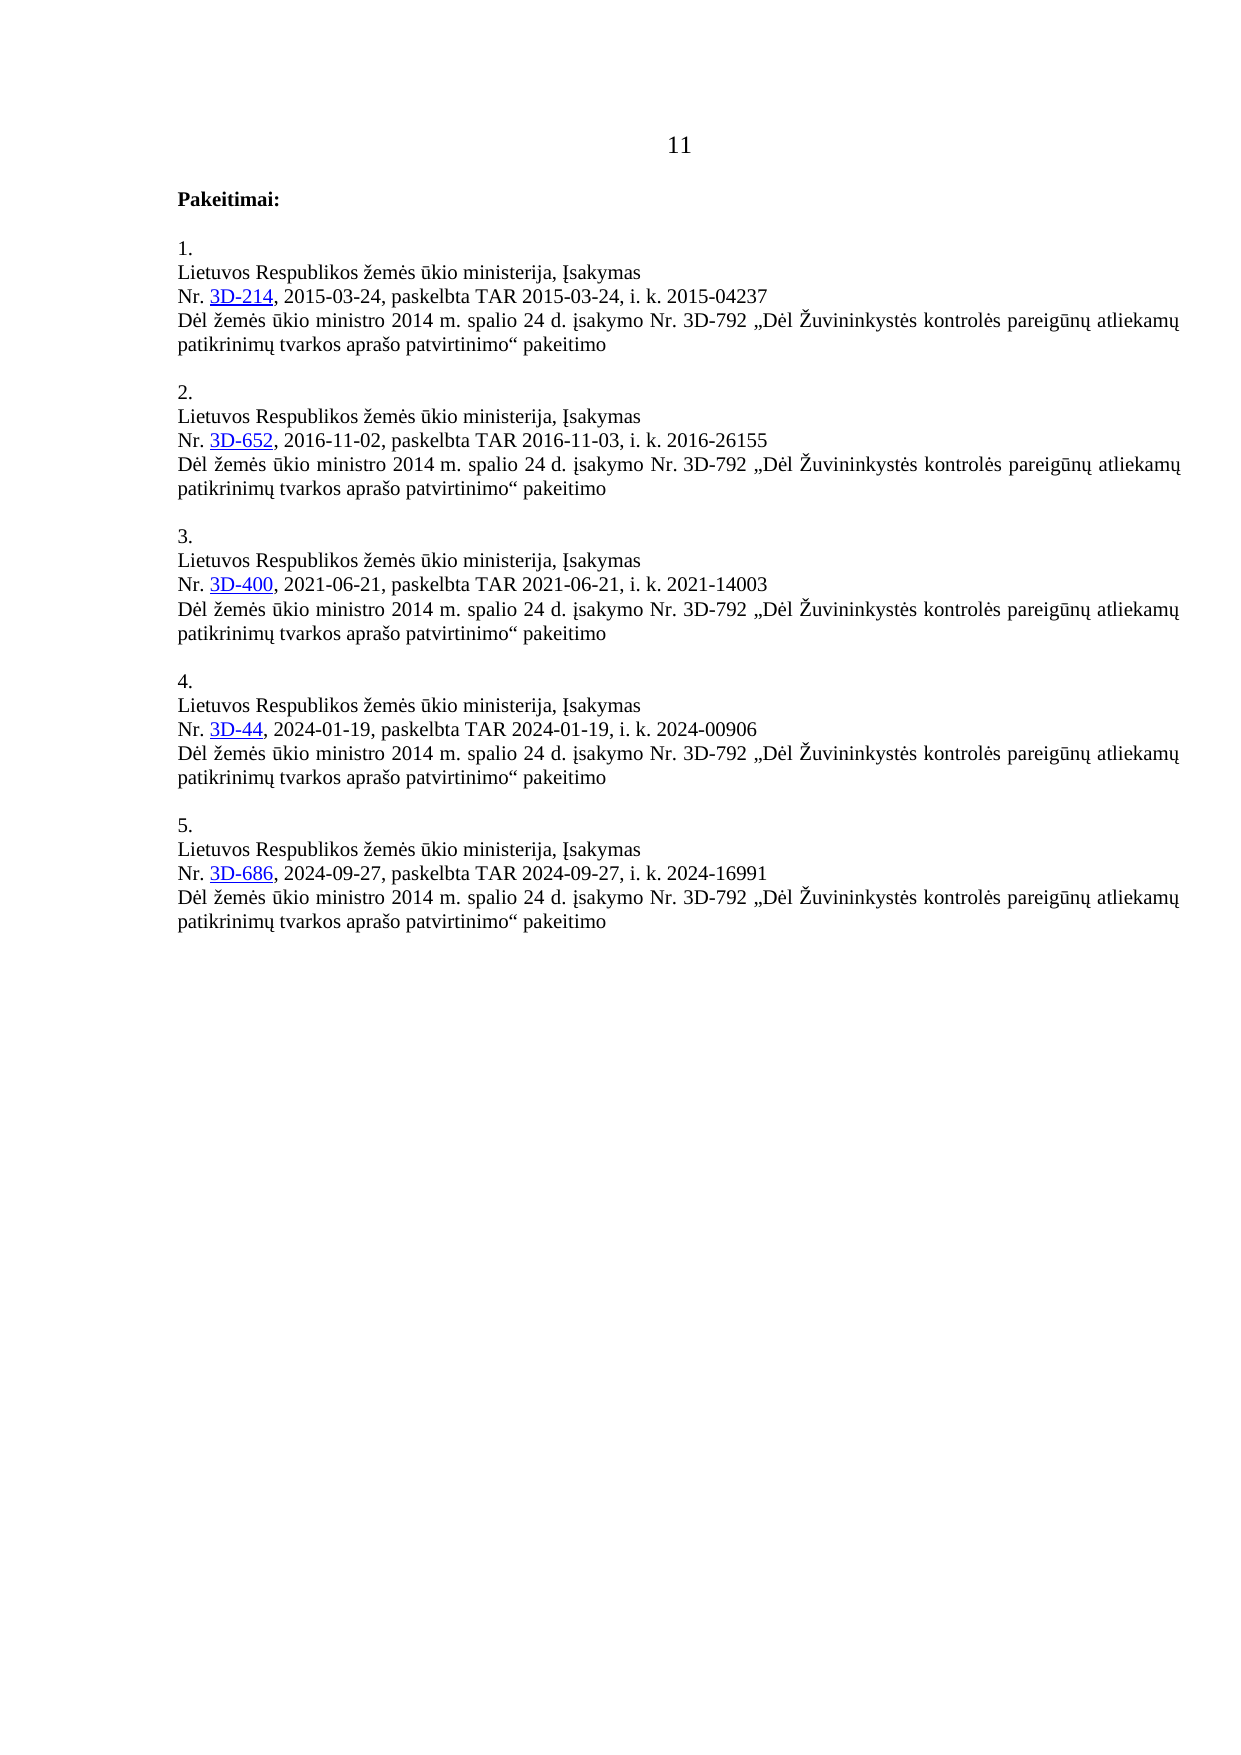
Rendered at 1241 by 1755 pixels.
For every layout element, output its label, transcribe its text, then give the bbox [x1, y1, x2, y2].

text Nr. 3D-686, 2024-09-27, paskelbta TAR 2024-09-27, i. k. 2024-16991 [177, 861, 1181, 885]
text Nr. 3D-214, 2015-03-24, paskelbta TAR 2015-03-24, i. k. 2015-04237 [177, 284, 1181, 308]
text Nr. 3D-652, 2016-11-02, paskelbta TAR 2016-11-03, i. k. 2016-26155 [177, 428, 1181, 452]
text Nr. 3D-44, 2024-01-19, paskelbta TAR 2024-01-19, i. k. 2024-00906 [177, 717, 1181, 741]
text Lietuvos Respublikos žemės ūkio ministerija, Įsakymas [177, 693, 1181, 717]
text Dėl žemės ūkio ministro 2014 m. spalio 24 d. įsakymo Nr. 3D-792 „Dėl Žuvininkystės kontrolės pareigūnų atliekamų patikrinimų tvarkos aprašo patvirtinimo“ pakeitimo [177, 308, 1181, 356]
text Nr. 3D-400, 2021-06-21, paskelbta TAR 2021-06-21, i. k. 2021-14003 [177, 572, 1181, 596]
text 2. [177, 380, 1181, 404]
text 3. [177, 524, 1181, 548]
text Dėl žemės ūkio ministro 2014 m. spalio 24 d. įsakymo Nr. 3D-792 „Dėl Žuvininkystės kontrolės pareigūnų atliekamų patikrinimų tvarkos aprašo patvirtinimo“ pakeitimo [177, 741, 1181, 789]
text Lietuvos Respublikos žemės ūkio ministerija, Įsakymas [177, 837, 1181, 861]
text Lietuvos Respublikos žemės ūkio ministerija, Įsakymas [177, 548, 1181, 572]
text Pakeitimai: [177, 187, 1181, 211]
text Dėl žemės ūkio ministro 2014 m. spalio 24 d. įsakymo Nr. 3D-792 „Dėl Žuvininkystės kontrolės pareigūnų atliekamų patikrinimų tvarkos aprašo patvirtinimo“ pakeitimo [177, 596, 1181, 644]
text Dėl žemės ūkio ministro 2014 m. spalio 24 d. įsakymo Nr. 3D-792 „Dėl Žuvininkystės kontrolės pareigūnų atliekamų patikrinimų tvarkos aprašo patvirtinimo“ pakeitimo [177, 885, 1181, 933]
text 1. [177, 236, 1181, 259]
text 4. [177, 669, 1181, 693]
text Lietuvos Respublikos žemės ūkio ministerija, Įsakymas [177, 259, 1181, 284]
text Dėl žemės ūkio ministro 2014 m. spalio 24 d. įsakymo Nr. 3D-792 „Dėl Žuvininkystės kontrolės pareigūnų atliekamų patikrinimų tvarkos aprašo patvirtinimo“ pakeitimo [177, 452, 1181, 500]
text 5. [177, 813, 1181, 837]
text Lietuvos Respublikos žemės ūkio ministerija, Įsakymas [177, 404, 1181, 428]
